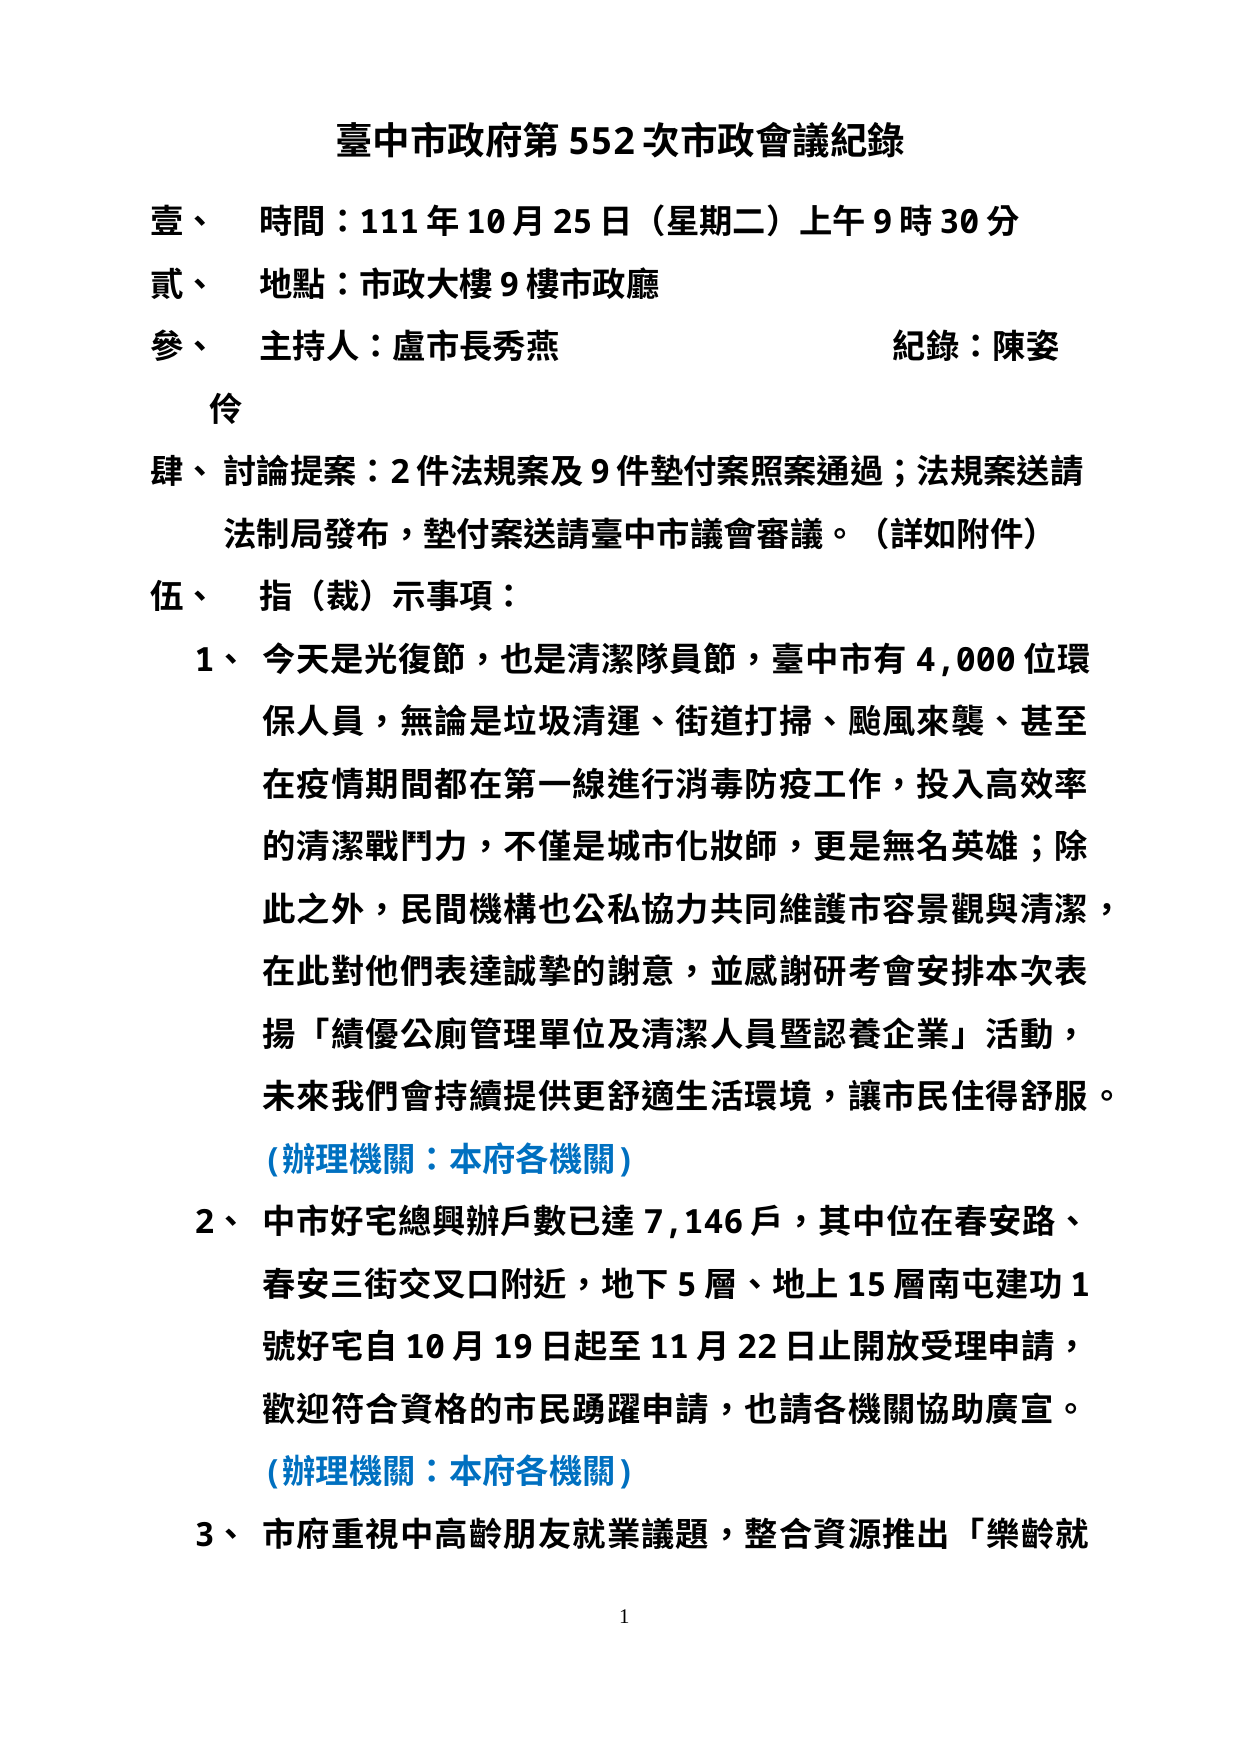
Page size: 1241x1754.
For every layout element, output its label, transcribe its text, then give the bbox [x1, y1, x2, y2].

text 臺中市政府第552次市政會議紀錄 [150, 96, 1090, 159]
list 時間：111年10月25日（星期二）上午9時30分 [150, 177, 1090, 240]
list 今天是光復節，也是清潔隊員節，臺中市有4,000位環保人員，無論是垃圾清運、街道打掃、颱風來襲、甚至在疫情期間都在第一線進行消毒防疫工作，投入高效率的清潔戰鬥力，不僅是城市化妝師，更是無名英雄；除此之外，民間機構也公私協力共同維護市容景觀與清潔，在此對他們表達誠摯的謝意，並感謝研考會安排本次表揚「績優公廁管理單位及清潔人員暨認養企業」活動，未來我們會持續提供更舒適生活環境，讓市民住得舒服。(辦理機關：本府各機關) [194, 615, 1090, 1177]
list 討論提案：2件法規案及9件墊付案照案通過；法規案送請法制局發布，墊付案送請臺中市議會審議。（詳如附件） [150, 427, 1090, 552]
list 中市好宅總興辦戶數已達7,146戶，其中位在春安路、春安三街交叉口附近，地下5層、地上15層南屯建功1號好宅自10月19日起至11月22日止開放受理申請，歡迎符合資格的市民踴躍申請，也請各機關協助廣宣。(辦理機關：本府各機關) [194, 1177, 1090, 1490]
list 主持人：盧市長秀燕 紀錄：陳姿伶 [150, 302, 1090, 427]
list 市府重視中高齡朋友就業議題，整合資源推出「樂齡就 [194, 1490, 1090, 1552]
list 地點：市政大樓9樓市政廳 [150, 240, 1090, 302]
list 指（裁）示事項： [150, 552, 1090, 615]
